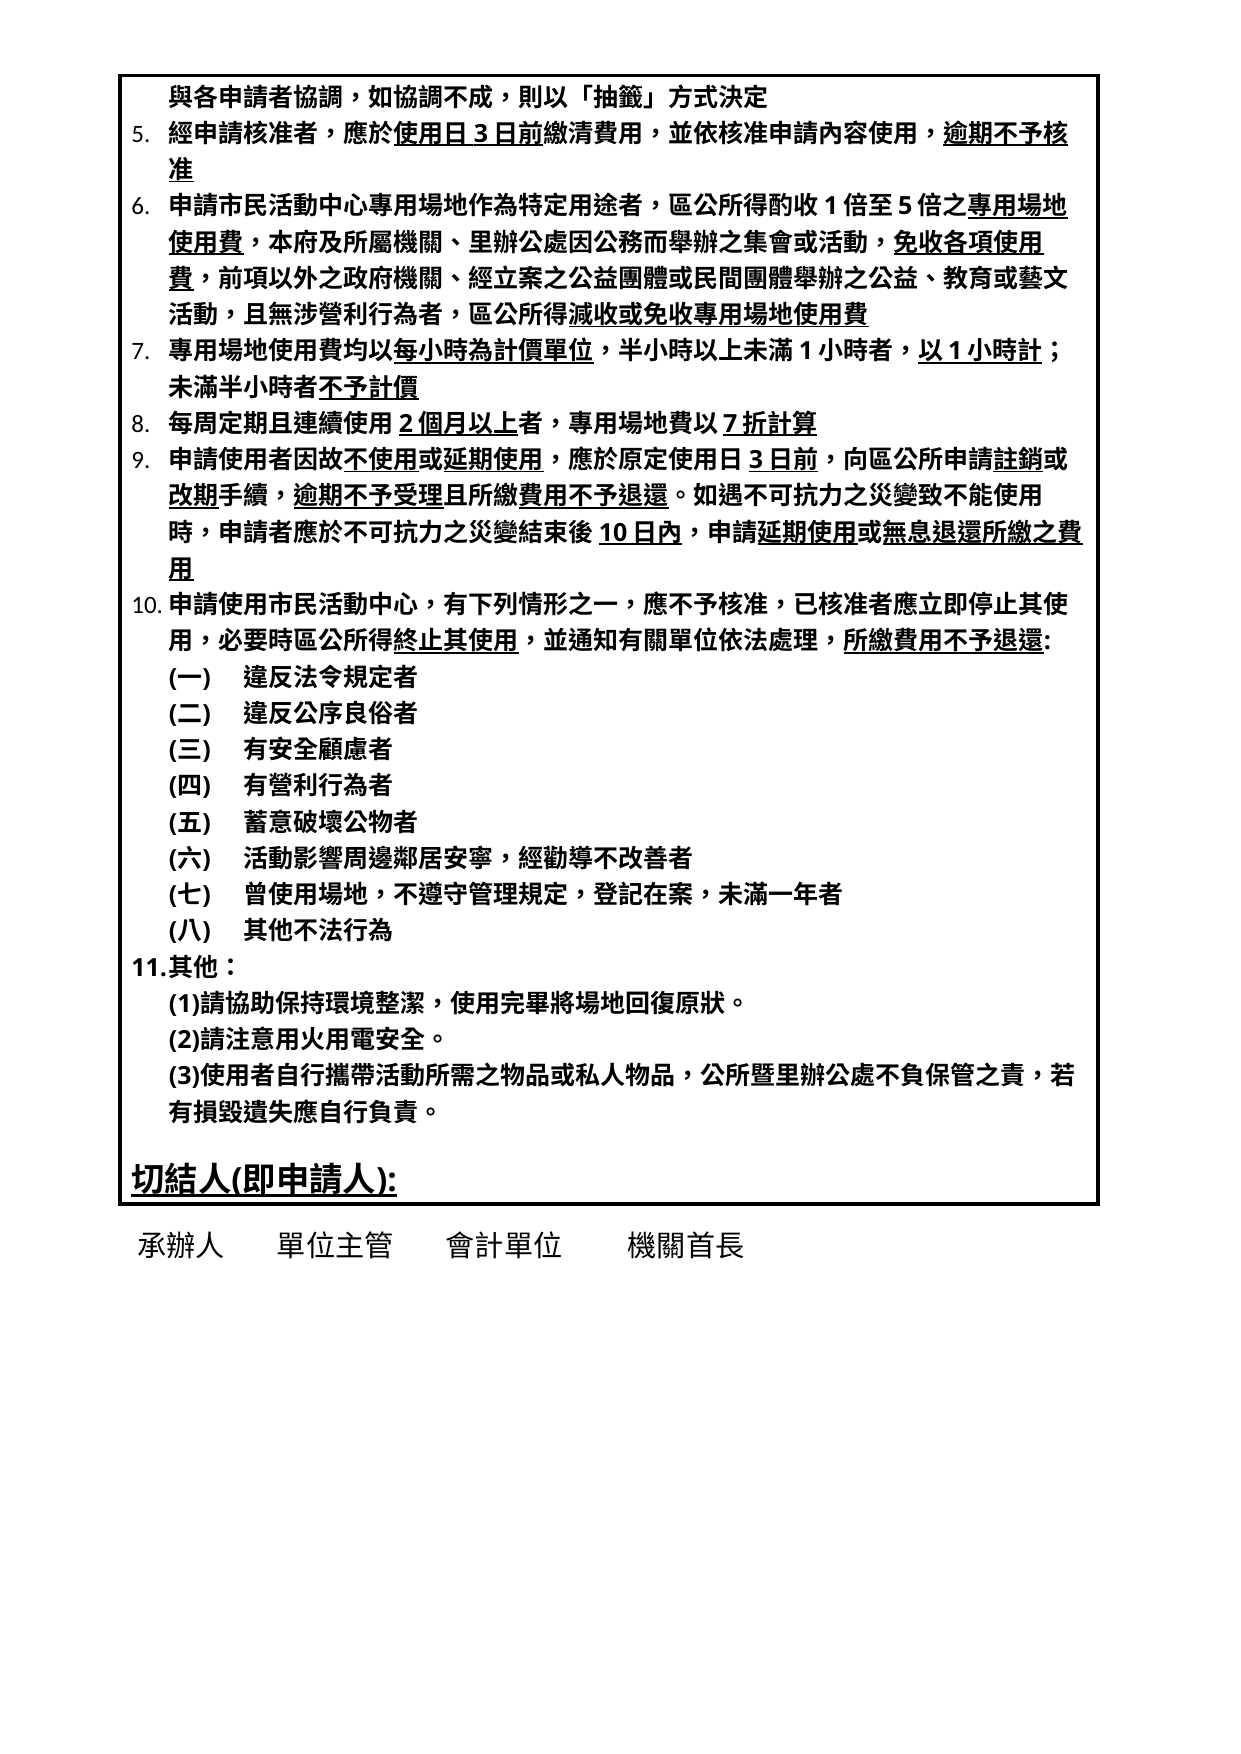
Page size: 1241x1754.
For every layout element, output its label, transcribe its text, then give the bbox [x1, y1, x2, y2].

table_cell 備註： 機關團體應備公函或其他證明文件，民間團體應附立案證書影本、負責人身分證影本，代理人身分證影本，個人須持身分證明文件申請使用，公所於3日內審核 各機關、團體或個人申請市民活動中心，以提供下列使用為限: 本府及所屬機關、里辦公處舉辦集會或活動 前款以外之政府機關、經立案之公益團體或民間團體舉辦之公益、教育或藝文活動 其他非以營利為目的之正當活動 依市民活動中心之場地特性提供辦理宴會使用 於使用日前15日至60日內填寫「市民活動中心使用申請書」向區公所提出申請。因特定用途而申請使用，經區公所同意得於使用日前5日至6個月內提出申請 申請使用時間每次以4個月為限，屆期如無其他核准登記使用者，得依規定申請繼續使用。同一時段如申請者眾多，以公務使用為優先，申請時段相同時，請公所先與各申請者協調，如協調不成，則以「抽籤」方式決定 經申請核准者，應於使用日3日前繳清費用，並依核准申請內容使用，逾期不予核准 申請市民活動中心專用場地作為特定用途者，區公所得酌收1倍至5倍之專用場地使用費，本府及所屬機關、里辦公處因公務而舉辦之集會或活動，免收各項使用費，前項以外之政府機關、經立案之公益團體或民間團體舉辦之公益、教育或藝文活動，且無涉營利行為者，區公所得減收或免收專用場地使用費 專用場地使用費均以每小時為計價單位，半小時以上未滿1小時者，以1小時計；未滿半小時者不予計價 每周定期且連續使用2個月以上者，專用場地費以7折計算 申請使用者因故不使用或延期使用，應於原定使用日3日前，向區公所申請註銷或改期手續，逾期不予受理且所繳費用不予退還。如遇不可抗力之災變致不能使用時，申請者應於不可抗力之災變結束後10日內，申請延期使用或無息退還所繳之費用 申請使用市民活動中心，有下列情形之一，應不予核准，已核准者應立即停止其使用，必要時區公所得終止其使用，並通知有關單位依法處理，所繳費用不予退還: 違反法令規定者 違反公序良俗者 有安全顧慮者 有營利行為者 蓄意破壞公物者 活動影響周邊鄰居安寧，經勸導不改善者 曾使用場地，不遵守管理規定，登記在案，未滿一年者 其他不法行為 其他： (1)請協助保持環境整潔，使用完畢將場地回復原狀。 (2)請注意用火用電安全。 (3)使用者自行攜帶活動所需之物品或私人物品，公所暨里辦公處不負保管之責，若有損毀遺失應自行負責。 切結人(即申請人): [122, 77, 1096, 1202]
table_cell 承辦人 單位主管 會計單位 機關首長 [120, 1206, 1098, 1379]
